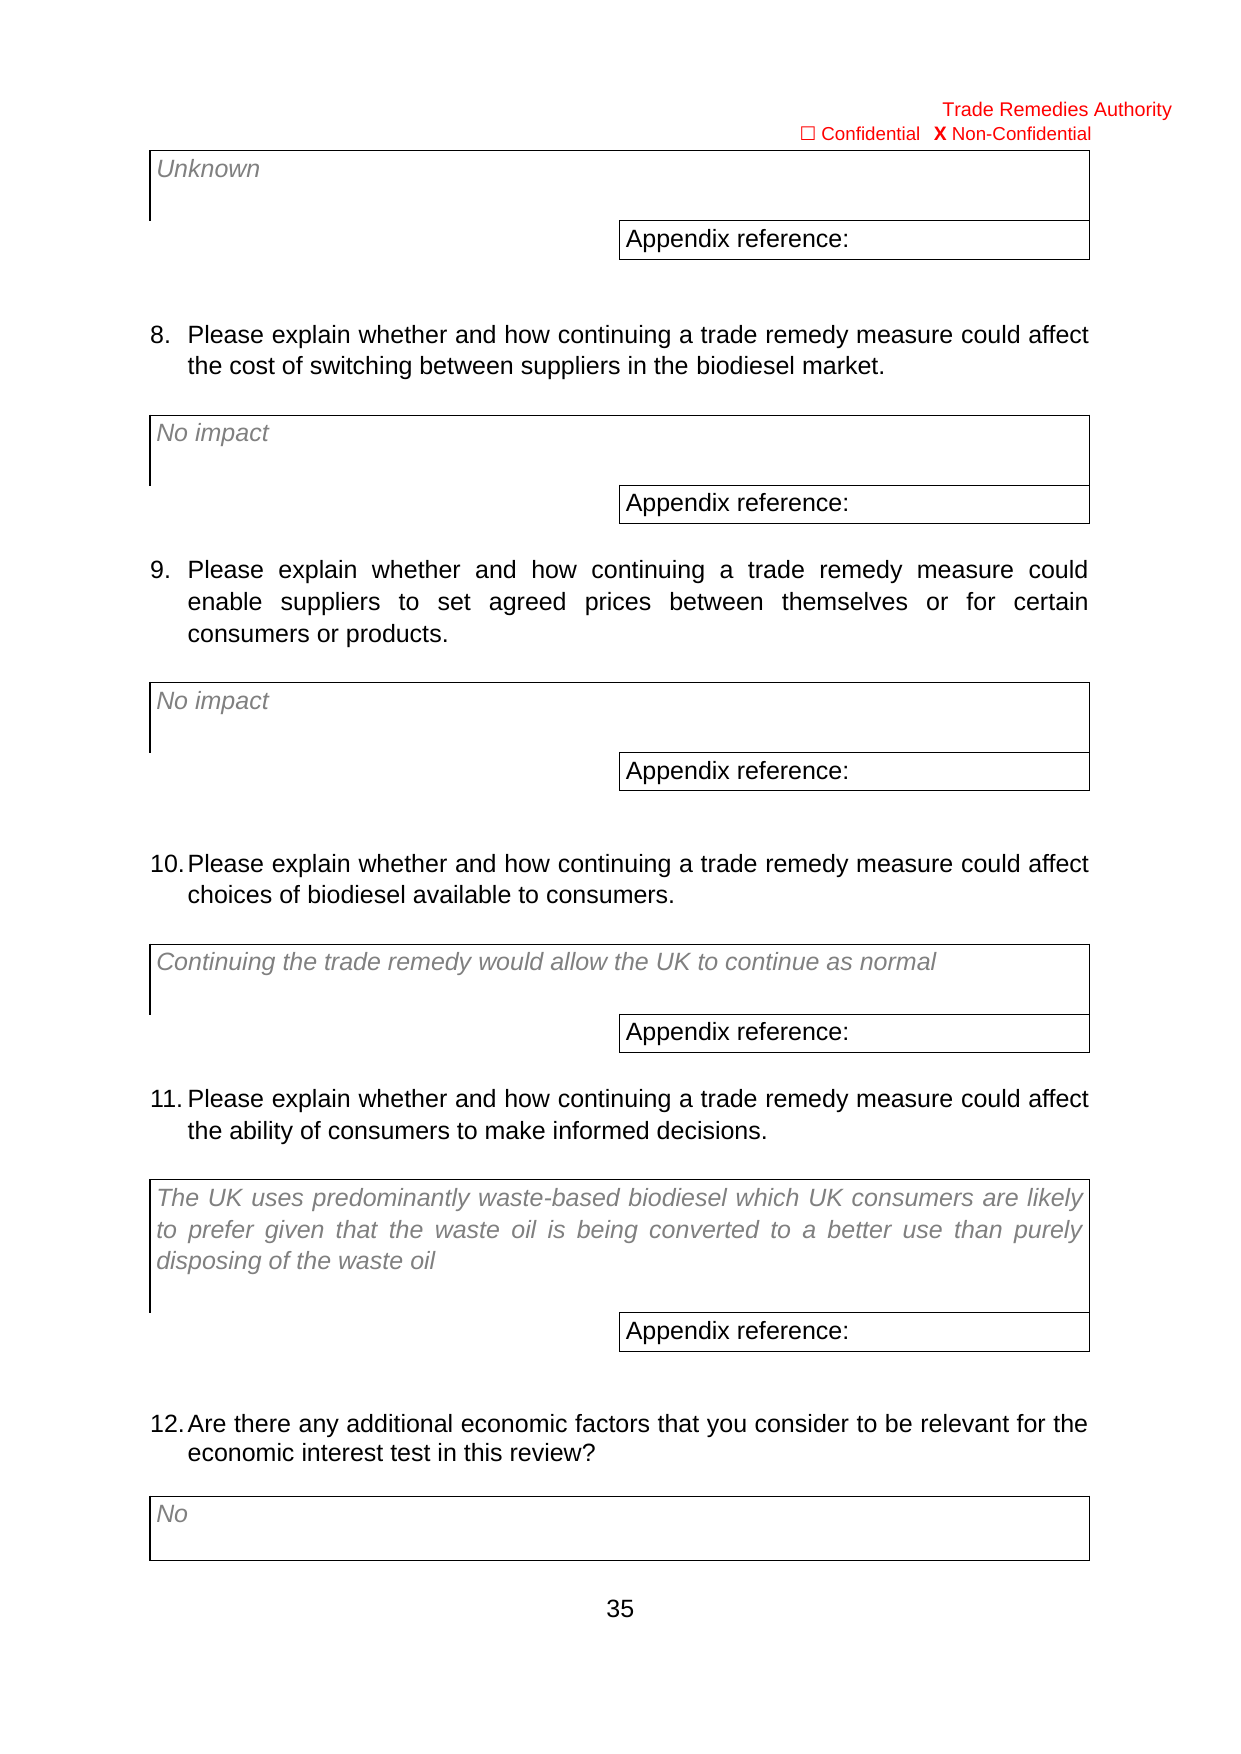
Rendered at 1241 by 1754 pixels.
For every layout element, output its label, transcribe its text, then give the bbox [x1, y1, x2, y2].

table_header No impact [151, 416, 1089, 484]
table_cell [150, 221, 619, 258]
table_cell Appendix reference: [620, 1015, 1089, 1052]
list Please explain whether and how continuing a trade remedy measure could affect choices of biodiesel available to consumers. [150, 849, 1090, 909]
table_header The UK uses predominantly waste-based biodiesel which UK consumers are likely to prefer given that the waste oil is being converted to a better use than purely disposing of the waste oil [151, 1180, 1089, 1312]
list Please explain whether and how continuing a trade remedy measure could affect the cost of switching between suppliers in the biodiesel market. [150, 320, 1090, 380]
table_header Unknown [151, 151, 1089, 220]
table_cell Appendix reference: [620, 221, 1089, 258]
table_header Continuing the trade remedy would allow the UK to continue as normal [151, 945, 1089, 1013]
table_cell Appendix reference: [620, 1313, 1089, 1351]
table_header No [151, 1497, 1089, 1560]
table_cell Appendix reference: [620, 486, 1089, 523]
table_header No impact [151, 683, 1089, 752]
list Are there any additional economic factors that you consider to be relevant for the economic interest test in this review? [150, 1409, 1090, 1467]
table_cell [150, 1015, 619, 1052]
list Please explain whether and how continuing a trade remedy measure could enable suppliers to set agreed prices between themselves or for certain consumers or products. [150, 556, 1090, 647]
list Please explain whether and how continuing a trade remedy measure could affect the ability of consumers to make informed decisions. [150, 1084, 1090, 1145]
table_cell [150, 753, 619, 790]
table_cell Appendix reference: [620, 753, 1089, 790]
table_cell [150, 1313, 619, 1351]
table_cell [150, 486, 619, 523]
